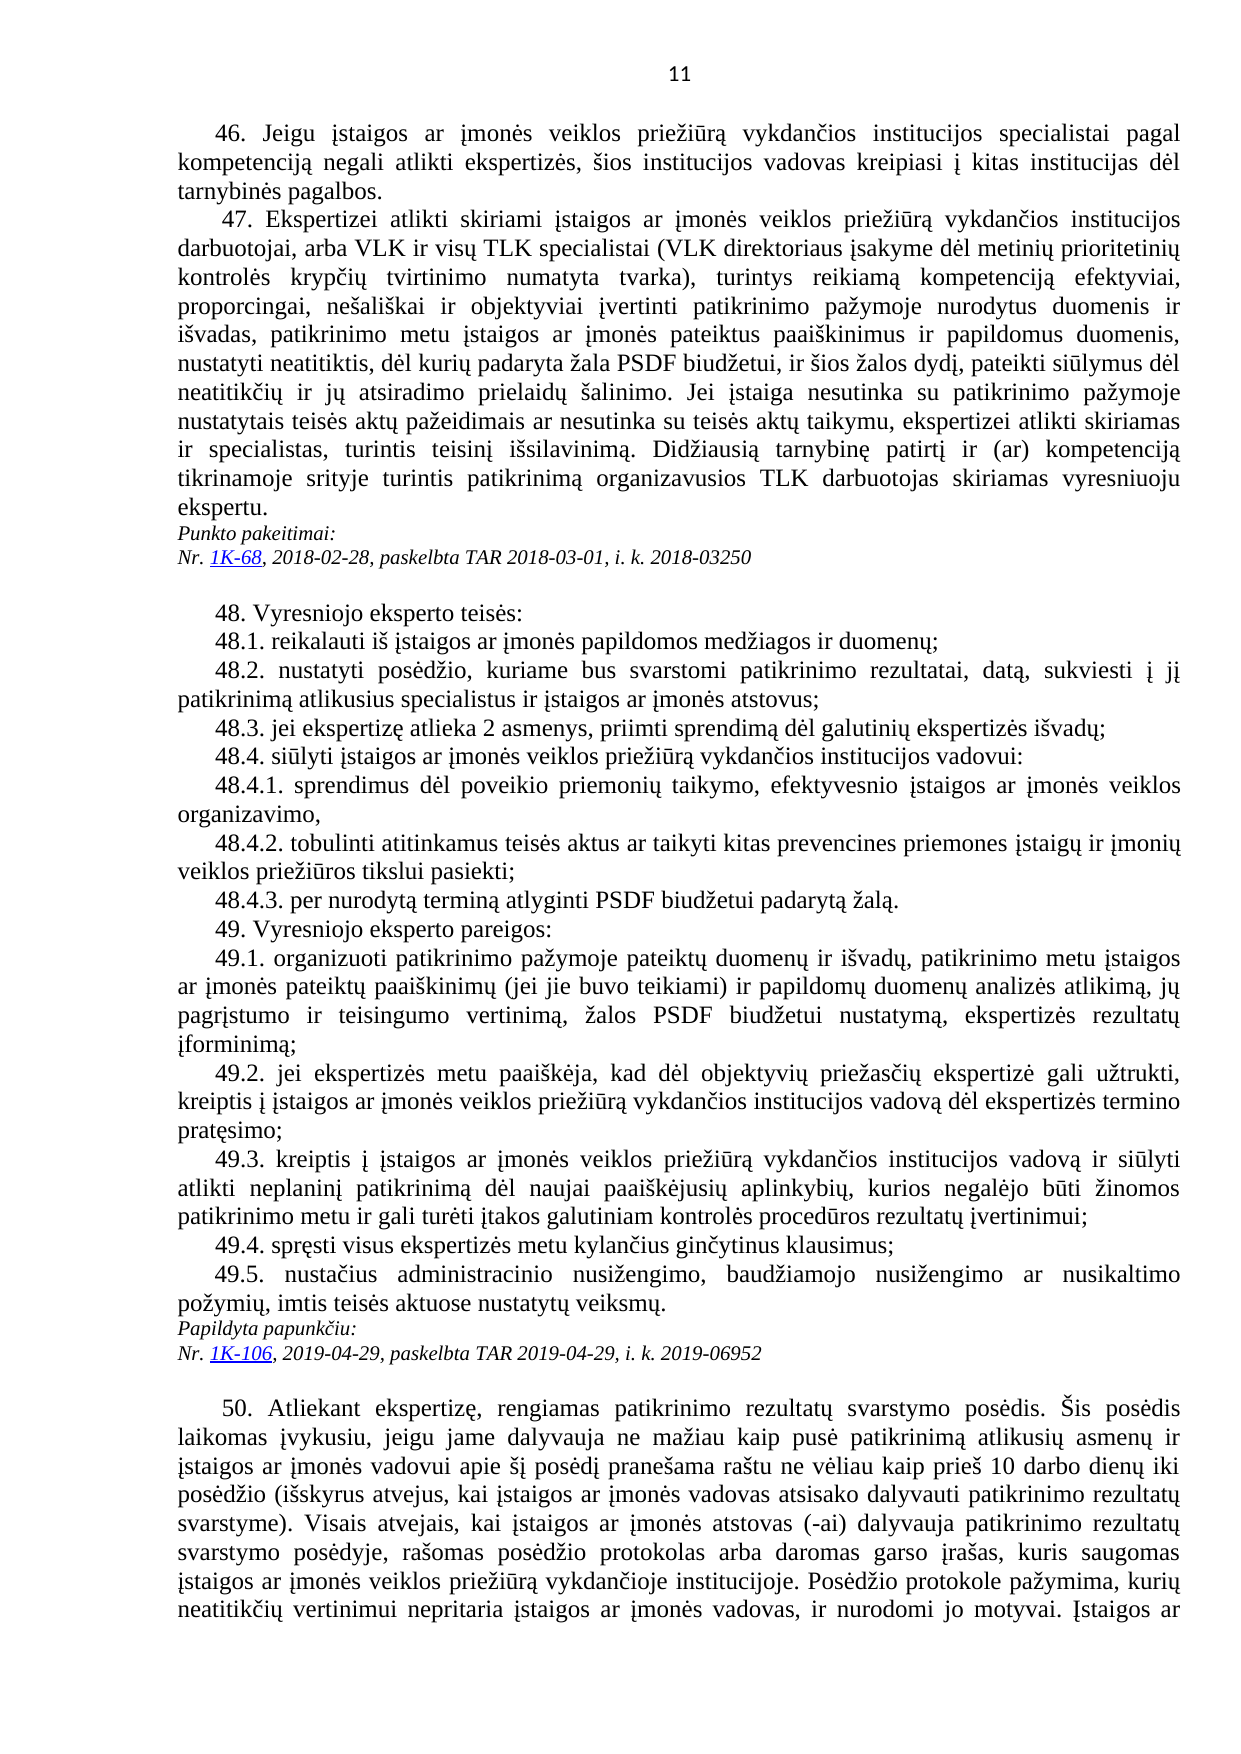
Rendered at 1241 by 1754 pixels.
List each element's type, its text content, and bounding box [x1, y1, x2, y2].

text Punkto pakeitimai: [177, 521, 1181, 545]
text 49.4. spręsti visus ekspertizės metu kylančius ginčytinus klausimus; [177, 1230, 1181, 1259]
text 48.4.1. sprendimus dėl poveikio priemonių taikymo, efektyvesnio įstaigos ar įmonės veiklos organizavimo, [177, 770, 1181, 828]
text 48.4. siūlyti įstaigos ar įmonės veiklos priežiūrą vykdančios institucijos vadovui: [177, 741, 1181, 770]
text 49.2. jei ekspertizės metu paaiškėja, kad dėl objektyvių priežasčių ekspertizė gali užtrukti, kreiptis į įstaigos ar įmonės veiklos priežiūrą vykdančios institucijos vadovą dėl ekspertizės termino pratęsimo; [177, 1058, 1181, 1144]
text Nr. 1K-106, 2019-04-29, paskelbta TAR 2019-04-29, i. k. 2019-06952 [177, 1340, 1181, 1364]
text 48.3. jei ekspertizę atlieka 2 asmenys, priimti sprendimą dėl galutinių ekspertizės išvadų; [177, 713, 1181, 741]
text 48.2. nustatyti posėdžio, kuriame bus svarstomi patikrinimo rezultatai, datą, sukviesti į jį patikrinimą atlikusius specialistus ir įstaigos ar įmonės atstovus; [177, 655, 1181, 713]
text 49.5. nustačius administracinio nusižengimo, baudžiamojo nusižengimo ar nusikaltimo požymių, imtis teisės aktuose nustatytų veiksmų. [177, 1259, 1181, 1316]
text 48. Vyresniojo eksperto teisės: [177, 598, 1181, 626]
text 49.3. kreiptis į įstaigos ar įmonės veiklos priežiūrą vykdančios institucijos vadovą ir siūlyti atlikti neplaninį patikrinimą dėl naujai paaiškėjusių aplinkybių, kurios negalėjo būti žinomos patikrinimo metu ir gali turėti įtakos galutiniam kontrolės procedūros rezultatų įvertinimui; [177, 1144, 1181, 1230]
text 47. Ekspertizei atlikti skiriami įstaigos ar įmonės veiklos priežiūrą vykdančios institucijos darbuotojai, arba VLK ir visų TLK specialistai (VLK direktoriaus įsakyme dėl metinių prioritetinių kontrolės krypčių tvirtinimo numatyta tvarka), turintys reikiamą kompetenciją efektyviai, proporcingai, nešališkai ir objektyviai įvertinti patikrinimo pažymoje nurodytus duomenis ir išvadas, patikrinimo metu įstaigos ar įmonės pateiktus paaiškinimus ir papildomus duomenis, nustatyti neatitiktis, dėl kurių padaryta žala PSDF biudžetui, ir šios žalos dydį, pateikti siūlymus dėl neatitikčių ir jų atsiradimo prielaidų šalinimo. Jei įstaiga nesutinka su patikrinimo pažymoje nustatytais teisės aktų pažeidimais ar nesutinka su teisės aktų taikymu, ekspertizei atlikti skiriamas ir specialistas, turintis teisinį išsilavinimą. Didžiausią tarnybinę patirtį ir (ar) kompetenciją tikrinamoje srityje turintis patikrinimą organizavusios TLK darbuotojas skiriamas vyresniuoju ekspertu. [177, 204, 1181, 521]
text Nr. 1K-68, 2018-02-28, paskelbta TAR 2018-03-01, i. k. 2018-03250 [177, 545, 1181, 569]
text Papildyta papunkčiu: [177, 1316, 1181, 1340]
text 48.4.2. tobulinti atitinkamus teisės aktus ar taikyti kitas prevencines priemones įstaigų ir įmonių veiklos priežiūros tikslui pasiekti; [177, 828, 1181, 885]
text 50. Atliekant ekspertizę, rengiamas patikrinimo rezultatų svarstymo posėdis. Šis posėdis laikomas įvykusiu, jeigu jame dalyvauja ne mažiau kaip pusė patikrinimą atlikusių asmenų ir įstaigos ar įmonės vadovui apie šį posėdį pranešama raštu ne vėliau kaip prieš 10 darbo dienų iki posėdžio (išskyrus atvejus, kai įstaigos ar įmonės vadovas atsisako dalyvauti patikrinimo rezultatų svarstyme). Visais atvejais, kai įstaigos ar įmonės atstovas (-ai) dalyvauja patikrinimo rezultatų svarstymo posėdyje, rašomas posėdžio protokolas arba daromas garso įrašas, kuris saugomas įstaigos ar įmonės veiklos priežiūrą vykdančioje institucijoje. Posėdžio protokole pažymima, kurių neatitikčių vertinimui nepritaria įstaigos ar įmonės vadovas, ir nurodomi jo motyvai. Įstaigos ar [177, 1393, 1181, 1623]
text 46. Jeigu įstaigos ar įmonės veiklos priežiūrą vykdančios institucijos specialistai pagal kompetenciją negali atlikti ekspertizės, šios institucijos vadovas kreipiasi į kitas institucijas dėl tarnybinės pagalbos. [177, 118, 1181, 204]
text 48.4.3. per nurodytą terminą atlyginti PSDF biudžetui padarytą žalą. [177, 885, 1181, 914]
text 48.1. reikalauti iš įstaigos ar įmonės papildomos medžiagos ir duomenų; [177, 626, 1181, 655]
text 49.1. organizuoti patikrinimo pažymoje pateiktų duomenų ir išvadų, patikrinimo metu įstaigos ar įmonės pateiktų paaiškinimų (jei jie buvo teikiami) ir papildomų duomenų analizės atlikimą, jų pagrįstumo ir teisingumo vertinimą, žalos PSDF biudžetui nustatymą, ekspertizės rezultatų įforminimą; [177, 943, 1181, 1058]
text 49. Vyresniojo eksperto pareigos: [177, 914, 1181, 943]
